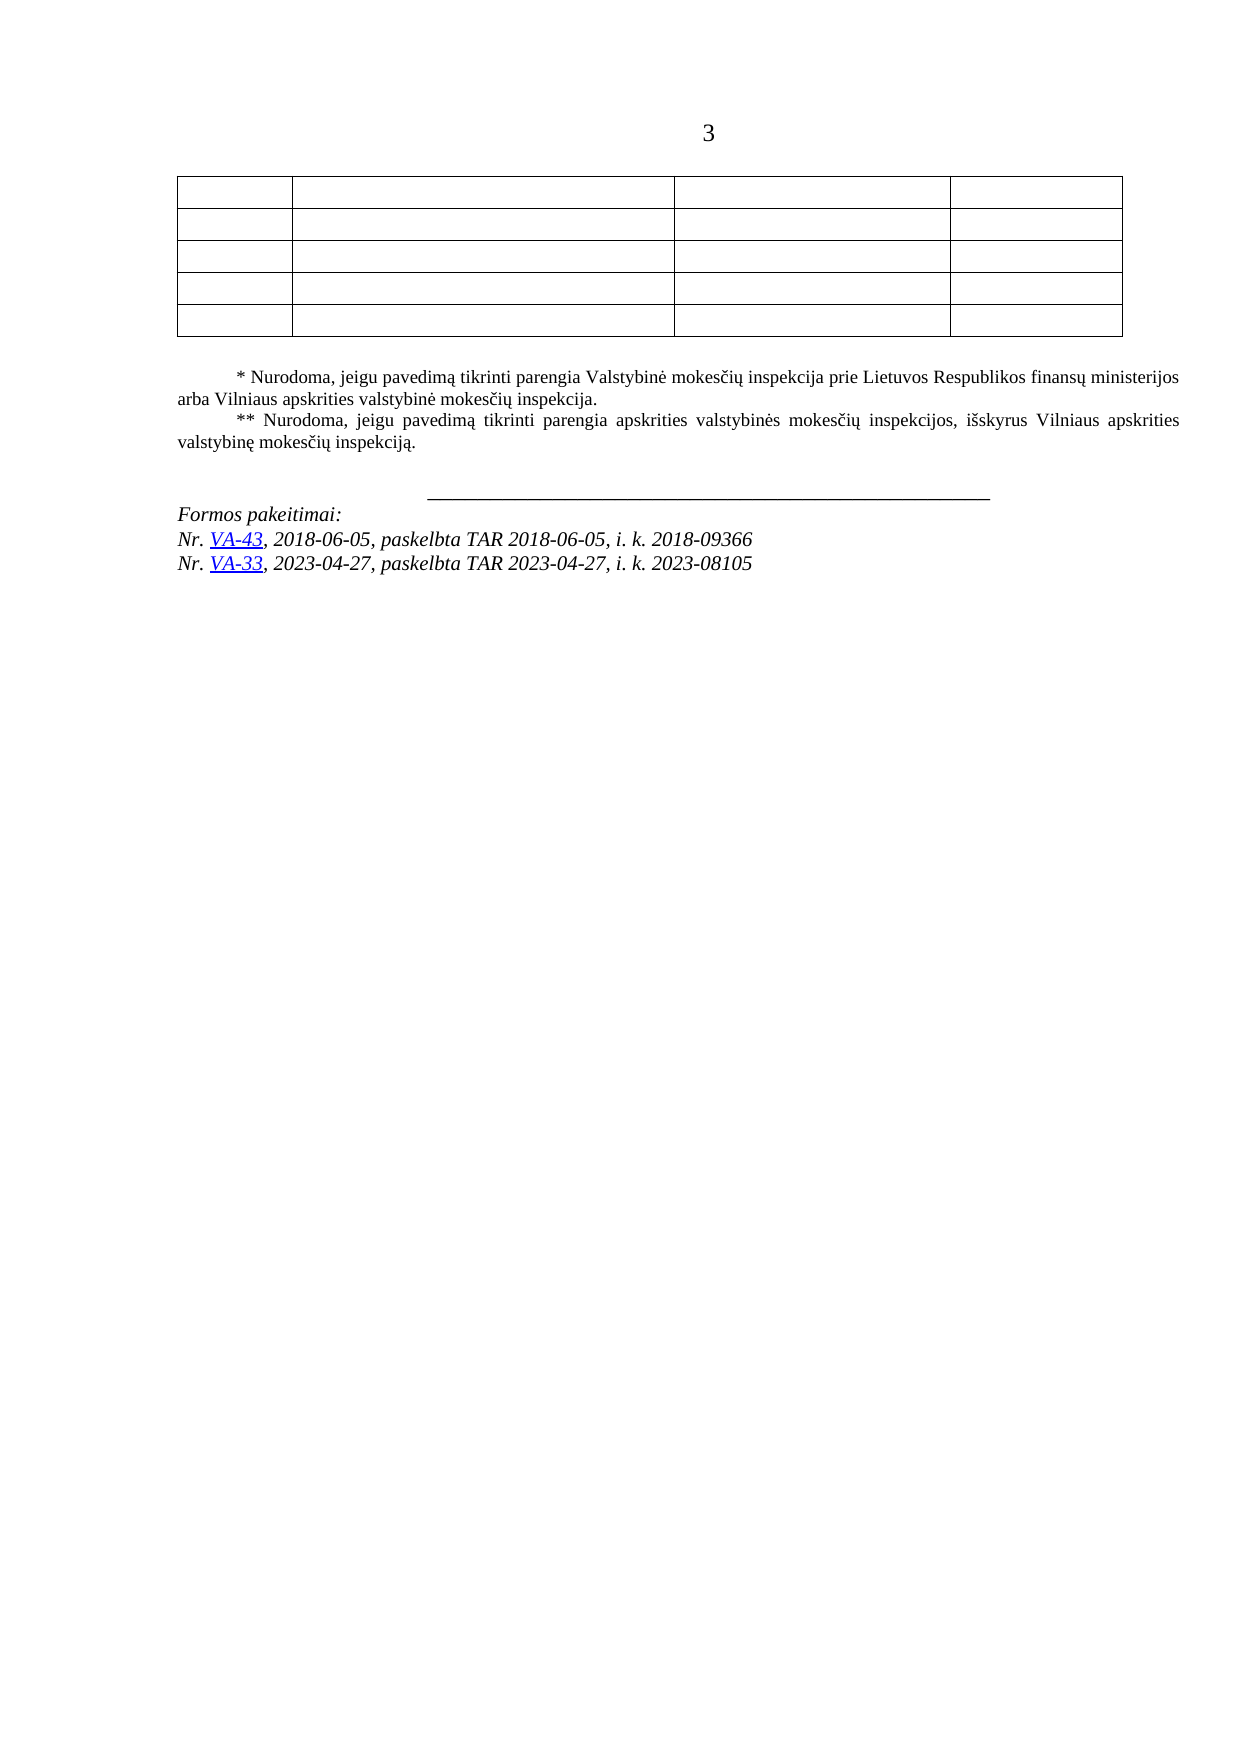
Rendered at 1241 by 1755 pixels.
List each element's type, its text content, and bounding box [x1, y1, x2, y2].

table_cell [293, 305, 674, 336]
table_cell [675, 273, 950, 303]
table_cell [951, 241, 1122, 272]
table_cell [178, 241, 292, 272]
text Nr. VA-43, 2018-06-05, paskelbta TAR 2018-06-05, i. k. 2018-09366 [177, 526, 1181, 551]
table_cell [178, 209, 292, 239]
table_cell [178, 273, 292, 303]
table_cell [178, 177, 292, 208]
text * Nurodoma, jeigu pavedimą tikrinti parengia Valstybinė mokesčių inspekcija prie Lietuvos Respublikos finansų ministerijos arba Vilniaus apskrities valstybinė mokesčių inspekcija. [177, 366, 1181, 409]
table_cell [675, 241, 950, 272]
table_cell [675, 177, 950, 208]
table_cell [951, 209, 1122, 239]
text Formos pakeitimai: [177, 502, 1181, 526]
table_cell [951, 305, 1122, 336]
table_cell [675, 209, 950, 239]
table_cell [293, 177, 674, 208]
table_cell [178, 305, 292, 336]
text Nr. VA-33, 2023-04-27, paskelbta TAR 2023-04-27, i. k. 2023-08105 [177, 551, 1181, 574]
table_cell [293, 209, 674, 239]
table_cell [951, 177, 1122, 208]
table_cell [293, 273, 674, 303]
text _____________________________________________ [177, 474, 1181, 502]
text ** Nurodoma, jeigu pavedimą tikrinti parengia apskrities valstybinės mokesčių inspekcijos, išskyrus Vilniaus apskrities valstybinę mokesčių inspekciją. [177, 409, 1181, 452]
table_cell [675, 305, 950, 336]
table_cell [951, 273, 1122, 303]
table_cell [293, 241, 674, 272]
